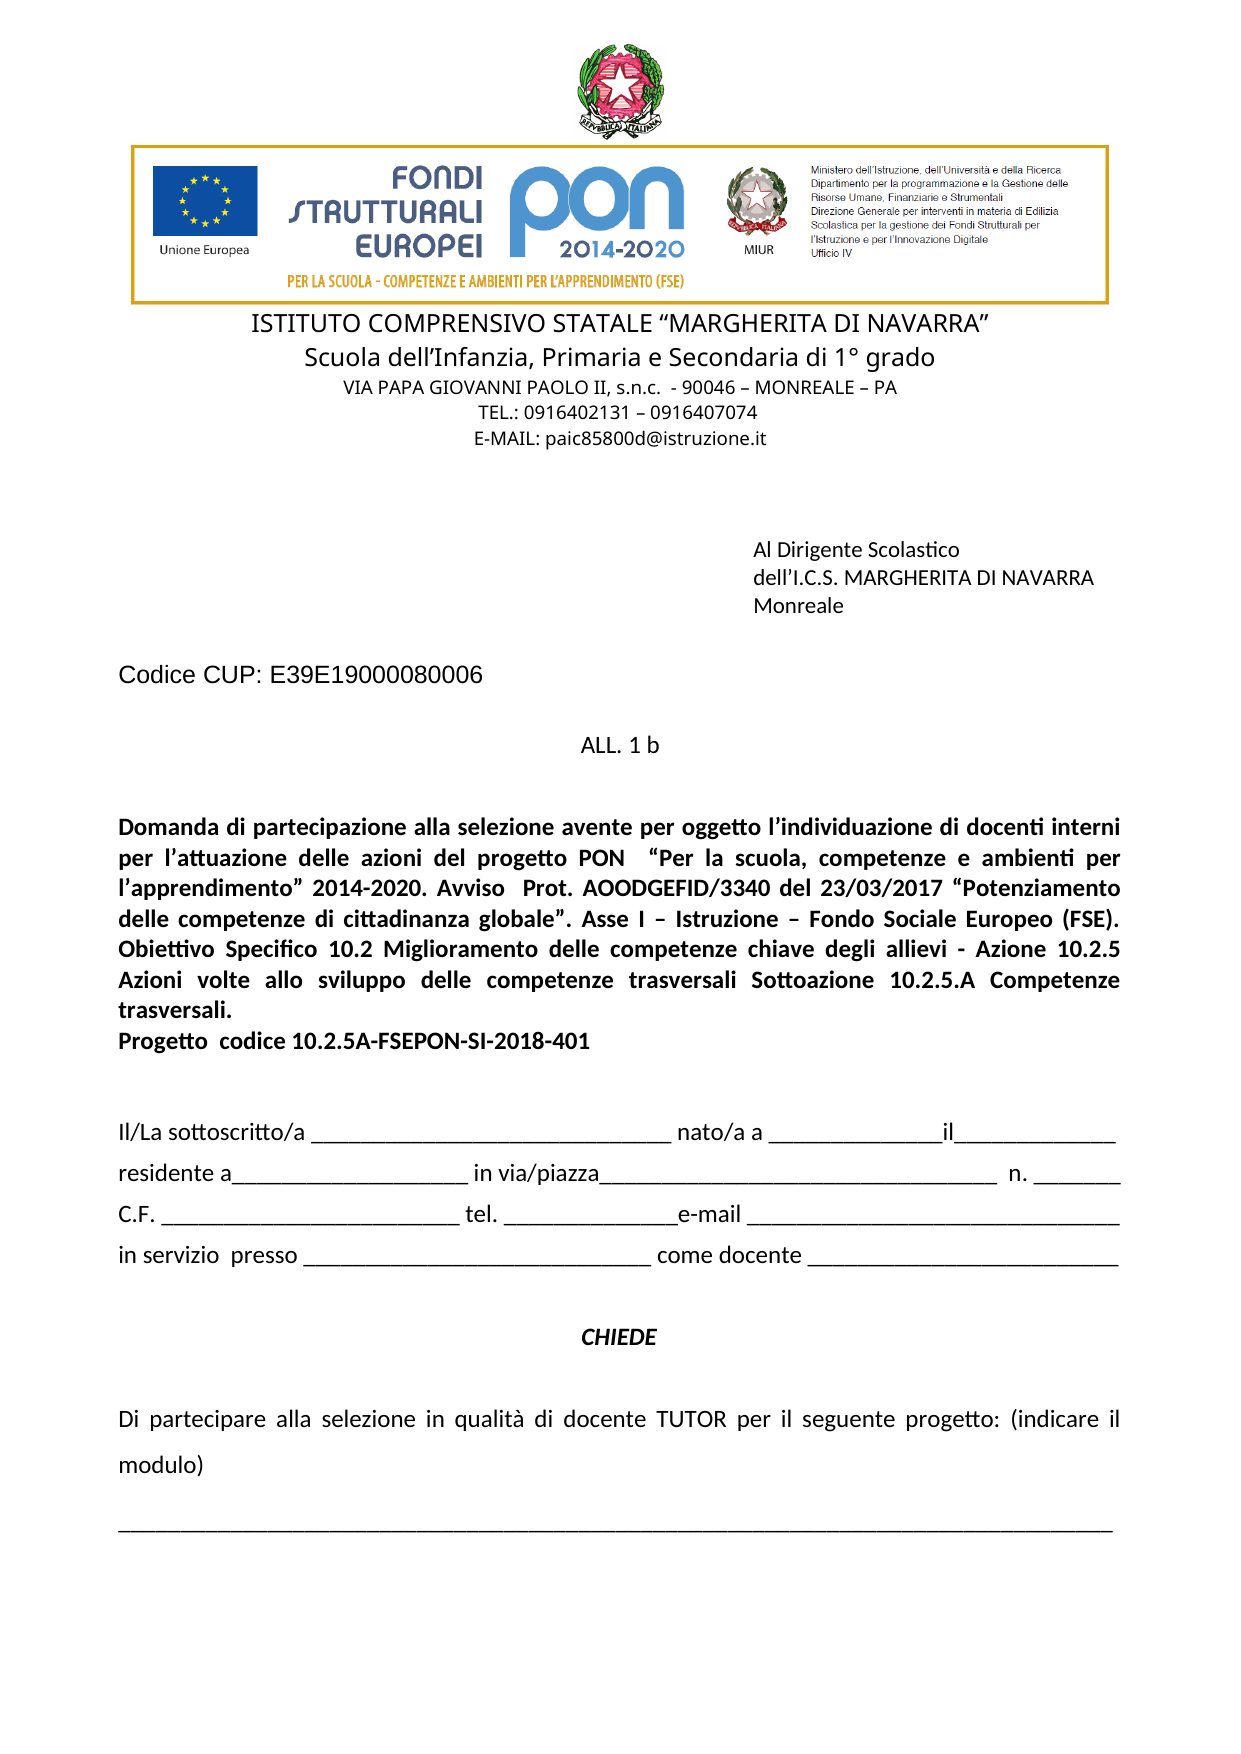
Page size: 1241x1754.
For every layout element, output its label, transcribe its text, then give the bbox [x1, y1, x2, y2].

text Progetto codice 10.2.5A-FSEPON-SI-2018-401 [118, 1025, 1122, 1056]
text Scuola dell’Infanzia, Primaria e Secondaria di 1° grado [118, 340, 1122, 374]
text C.F. ________________________ tel. ______________e-mail ______________________________ [118, 1198, 1122, 1229]
text ALL. 1 b [118, 729, 1122, 760]
text residente a___________________ in via/piazza________________________________ n. _______ [118, 1157, 1122, 1188]
text Monreale [118, 591, 1122, 619]
text TEL.: 0916402131 – 0916407074 [118, 400, 1122, 425]
text Al Dirigente Scolastico [118, 535, 1122, 563]
text Il/La sottoscritto/a _____________________________ nato/a a ______________il_____________ [118, 1117, 1122, 1147]
text Di partecipare alla selezione in qualità di docente TUTOR per il seguente progetto: (indicare il modulo) [118, 1403, 1122, 1479]
text VIA PAPA GIOVANNI PAOLO II, s.n.c. - 90046 – MONREALE – PA [118, 374, 1122, 400]
text CHIEDE [118, 1321, 1122, 1352]
text Domanda di partecipazione alla selezione avente per oggetto l’individuazione di docenti interni per l’attuazione delle azioni del progetto PON “Per la scuola, competenze e ambienti per l’apprendimento” 2014-2020. Avviso Prot. AOODGEFID/3340 del 23/03/2017 “Potenziamento delle competenze di cittadinanza globale”. Asse I – Istruzione – Fondo Sociale Europeo (FSE). Obiettivo Specifico 10.2 Miglioramento delle competenze chiave degli allievi - Azione 10.2.5 Azioni volte allo sviluppo delle competenze trasversali Sottoazione 10.2.5.A Competenze trasversali. [118, 811, 1122, 1025]
text ISTITUTO COMPRENSIVO STATALE “MARGHERITA DI NAVARRA” [118, 306, 1122, 340]
text dell’I.C.S. MARGHERITA DI NAVARRA [118, 563, 1122, 591]
text in servizio presso ____________________________ come docente _________________________ [118, 1239, 1122, 1270]
text Codice CUP: E39E19000080006 [118, 660, 1122, 688]
text E-MAIL: paic85800d@istruzione.it [118, 425, 1122, 451]
text ________________________________________________________________________________ [118, 1505, 1122, 1536]
